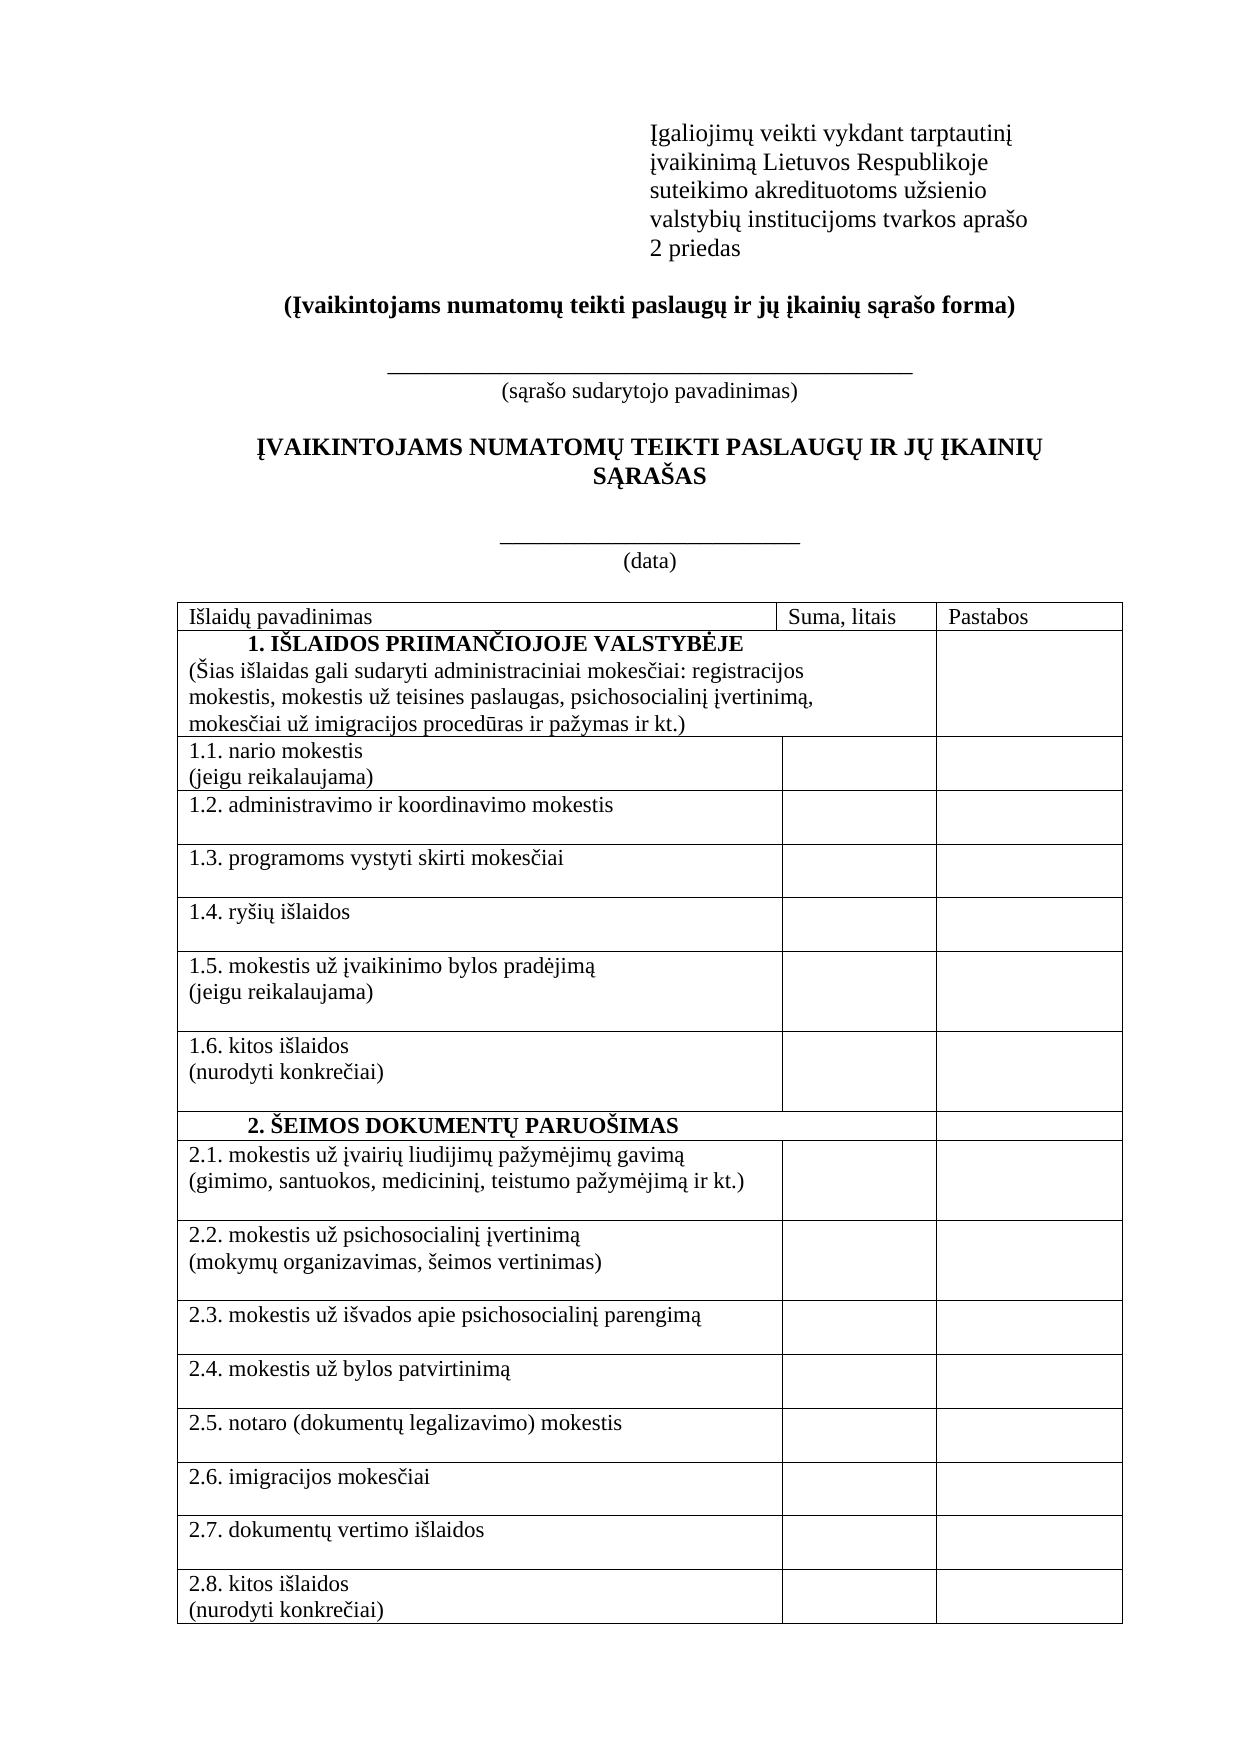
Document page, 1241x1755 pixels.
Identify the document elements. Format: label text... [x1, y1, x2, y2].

table_cell [783, 1355, 936, 1408]
table_cell [783, 1141, 936, 1220]
text (Įvaikintojams numatomų teikti paslaugų ir jų įkainių sąrašo forma) [177, 291, 1122, 319]
table_cell [937, 952, 1122, 1031]
table_cell [937, 737, 1122, 790]
table_cell 2. ŠEIMOS DOKUMENTŲ PARUOŠIMAS [178, 1112, 901, 1140]
table_cell [937, 1516, 1122, 1569]
table_cell [783, 1409, 936, 1462]
table_cell 1.5. mokestis už įvaikinimo bylos pradėjimą (jeigu reikalaujama) [178, 952, 782, 1031]
table_cell 1.1. nario mokestis (jeigu reikalaujama) [178, 737, 782, 790]
table_cell 1.3. programoms vystyti skirti mokesčiai [178, 845, 782, 897]
table_cell [937, 1301, 1122, 1354]
table_cell [783, 1301, 936, 1354]
table_cell 2.7. dokumentų vertimo išlaidos [178, 1516, 782, 1569]
table_cell 1. IŠLAIDOS PRIIMANČIOJOJE VALSTYBĖJE (Šias išlaidas gali sudaryti administraciniai mokesčiai: registracijos mokestis, mokestis už teisines paslaugas, psichosocialinį įvertinimą, mokesčiai už imigracijos procedūras ir pažymas ir kt.) [178, 631, 901, 736]
table_header Išlaidų pavadinimas [178, 603, 776, 629]
table_cell 1.4. ryšių išlaidos [178, 898, 782, 951]
table_cell 2.1. mokestis už įvairių liudijimų pažymėjimų gavimą (gimimo, santuokos, medicininį, teistumo pažymėjimą ir kt.) [178, 1141, 782, 1220]
table_header Pastabos [937, 603, 1122, 629]
table_cell [783, 1221, 936, 1300]
text __________________________________________ [177, 348, 1122, 377]
table_cell 2.4. mokestis už bylos patvirtinimą [178, 1355, 782, 1408]
table_cell [783, 1463, 936, 1515]
table_cell [937, 1570, 1122, 1623]
table_cell [937, 1112, 1122, 1140]
text Įgaliojimų veikti vykdant tarptautinį [649, 118, 1122, 147]
table_cell 2.3. mokestis už išvados apie psichosocialinį parengimą [178, 1301, 782, 1354]
table_cell [937, 845, 1122, 897]
table_cell [937, 1463, 1122, 1515]
table_cell [901, 1112, 936, 1140]
table_cell [937, 791, 1122, 843]
table_cell 2.2. mokestis už psichosocialinį įvertinimą (mokymų organizavimas, šeimos vertinimas) [178, 1221, 782, 1300]
text (sąrašo sudarytojo pavadinimas) [177, 377, 1122, 403]
table_cell 2.8. kitos išlaidos (nurodyti konkrečiai) [178, 1570, 782, 1623]
text 2 priedas [649, 233, 1122, 262]
table_cell [937, 1032, 1122, 1111]
table_cell [937, 1409, 1122, 1462]
text ________________________ [177, 518, 1122, 547]
table_cell 2.6. imigracijos mokesčiai [178, 1463, 782, 1515]
table_cell [937, 1141, 1122, 1220]
table_cell 1.2. administravimo ir koordinavimo mokestis [178, 791, 782, 843]
text ĮVAIKINTOJAMS NUMATOMŲ TEIKTI PASLAUGŲ IR JŲ ĮKAINIŲ [177, 432, 1122, 461]
text SĄRAŠAS [177, 461, 1122, 489]
text įvaikinimą Lietuvos Respublikoje [649, 147, 1122, 176]
text valstybių institucijoms tvarkos aprašo [649, 204, 1122, 233]
text (data) [177, 547, 1122, 573]
table_cell [783, 952, 936, 1031]
table_cell [783, 898, 936, 951]
table_cell [937, 1355, 1122, 1408]
table_cell [937, 631, 1122, 736]
table_cell [937, 898, 1122, 951]
text suteikimo akredituotoms užsienio [649, 176, 1122, 204]
table_cell [783, 1516, 936, 1569]
table_cell 1.6. kitos išlaidos (nurodyti konkrečiai) [178, 1032, 782, 1111]
table_cell 2.5. notaro (dokumentų legalizavimo) mokestis [178, 1409, 782, 1462]
table_cell [937, 1221, 1122, 1300]
table_cell [783, 1570, 936, 1623]
table_cell [783, 845, 936, 897]
table_cell [783, 737, 936, 790]
table_cell [783, 791, 936, 843]
table_cell [901, 631, 936, 736]
table_header Suma, litais [777, 603, 936, 629]
table_cell [783, 1032, 936, 1111]
